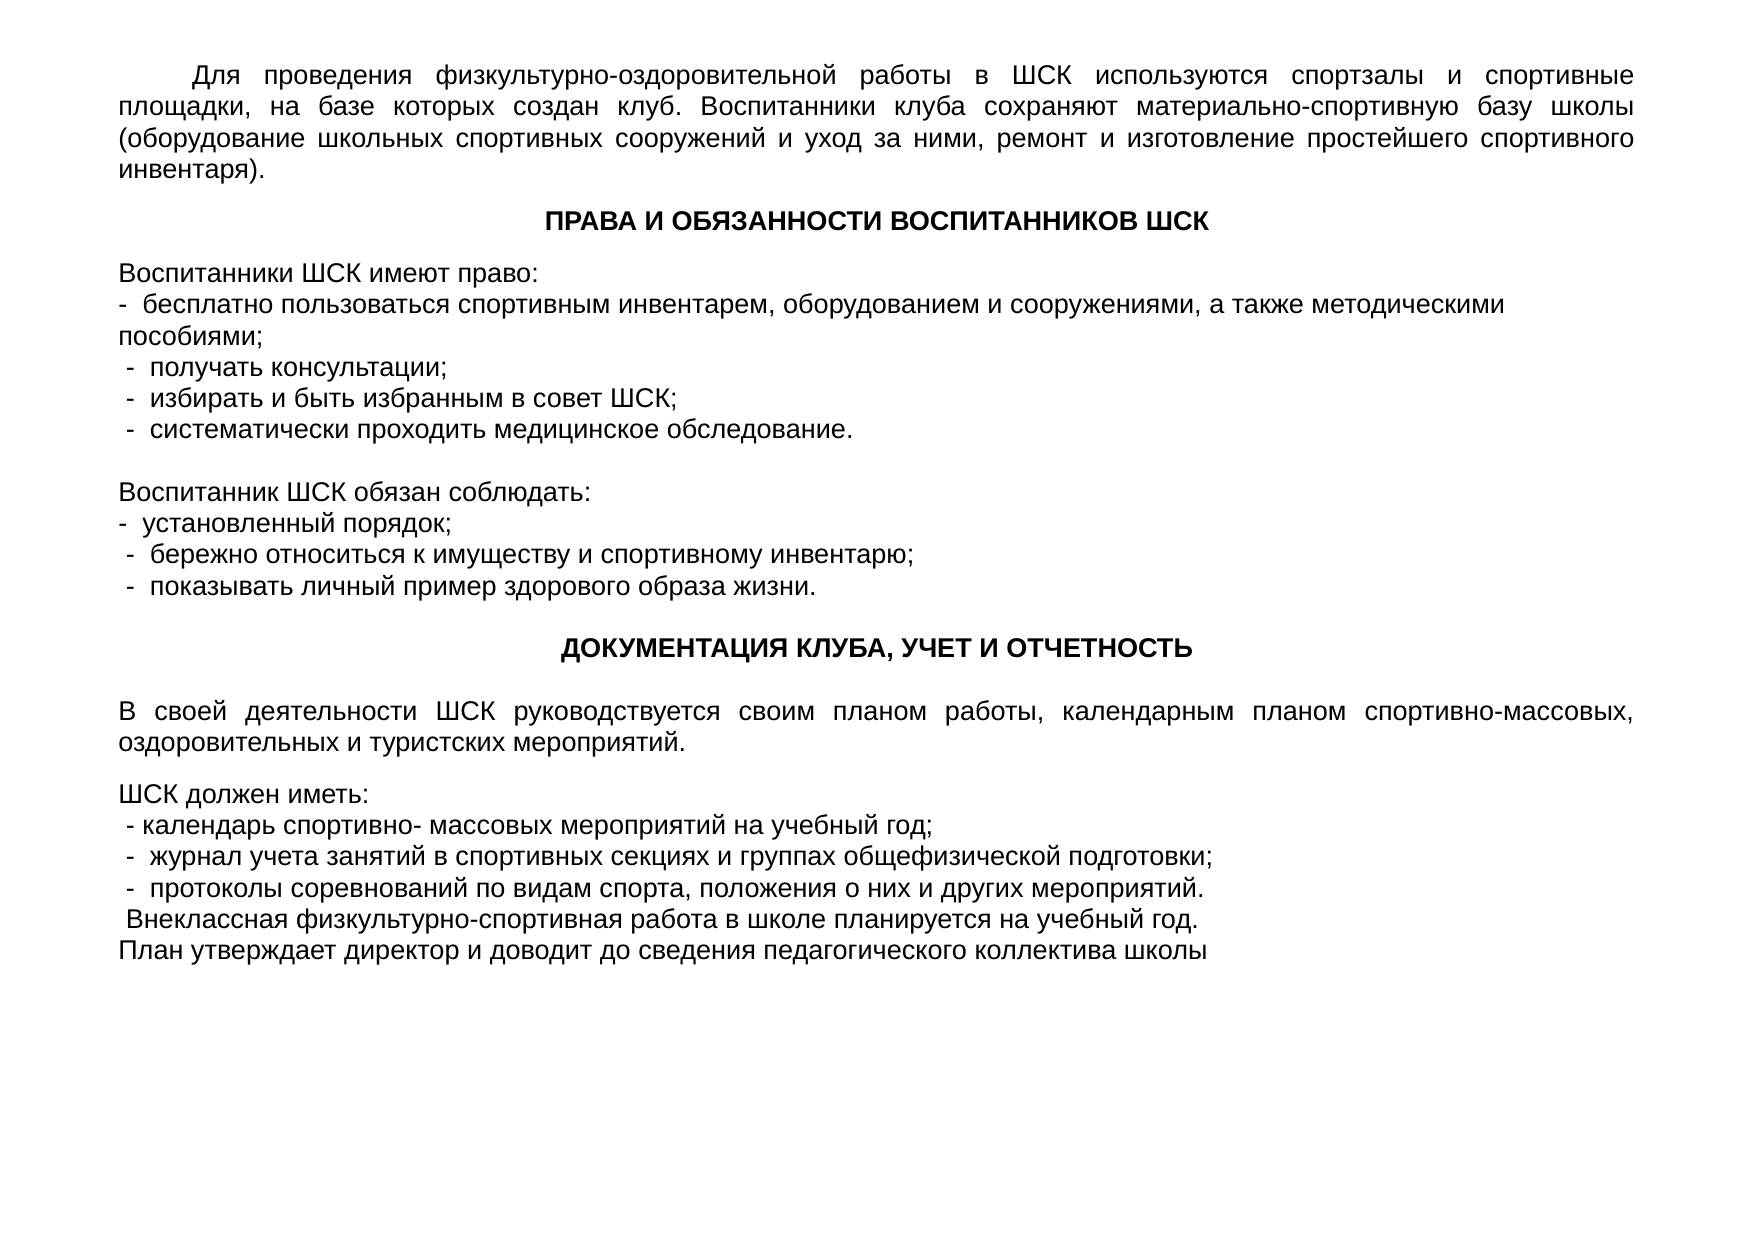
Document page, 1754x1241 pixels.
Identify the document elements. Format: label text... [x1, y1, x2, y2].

text Воспитанники ШСК имеют право: [118, 257, 1636, 288]
text Для проведения физкультурно-оздоровительной работы в ШСК используются спортзалы и спортивные площадки, на базе которых создан клуб. Воспитанники клуба сохраняют материально-спортивную базу школы (оборудование школьных спортивных сооружений и уход за ними, ремонт и изготовление простейшего спортивного инвентаря). [118, 59, 1636, 184]
text - бережно относиться к имуществу и спортивному инвентарю; [118, 538, 1636, 569]
text - систематически проходить медицинское обследование. [118, 413, 1636, 444]
text В своей деятельности ШСК руководствуется своим планом работы, календарным планом спортивно-массовых, оздоровительных и туристских мероприятий. [118, 694, 1636, 757]
text - показывать личный пример здорового образа жизни. [118, 569, 1636, 601]
text - календарь спортивно- массовых мероприятий на учебный год; - журнал учета занятий в спортивных секциях и группах общефизической подготовки; [118, 809, 1636, 872]
text Воспитанник ШСК обязан соблюдать: [118, 476, 1636, 507]
text - избирать и быть избранным в совет ШСК; [118, 382, 1636, 413]
text ПРАВА И ОБЯЗАННОСТИ ВОСПИТАННИКОВ ШСК [118, 205, 1636, 236]
text - установленный порядок; [118, 507, 1636, 538]
text ДОКУМЕНТАЦИЯ КЛУБА, УЧЕТ И ОТЧЕТНОСТЬ [118, 632, 1636, 663]
text - протоколы соревнований по видам спорта, положения о них и других мероприятий. [118, 872, 1636, 903]
text ШСК должен иметь: [118, 778, 1636, 809]
text - получать консультации; [118, 351, 1636, 382]
text Внеклассная физкультурно-спортивная работа в школе планируется на учебный год. [118, 903, 1636, 934]
text - бесплатно пользоваться спортивным инвентарем, оборудованием и сооружениями, а также методическими пособиями; [118, 288, 1636, 351]
text План утверждает директор и доводит до сведения педагогического коллектива школы [118, 934, 1636, 965]
